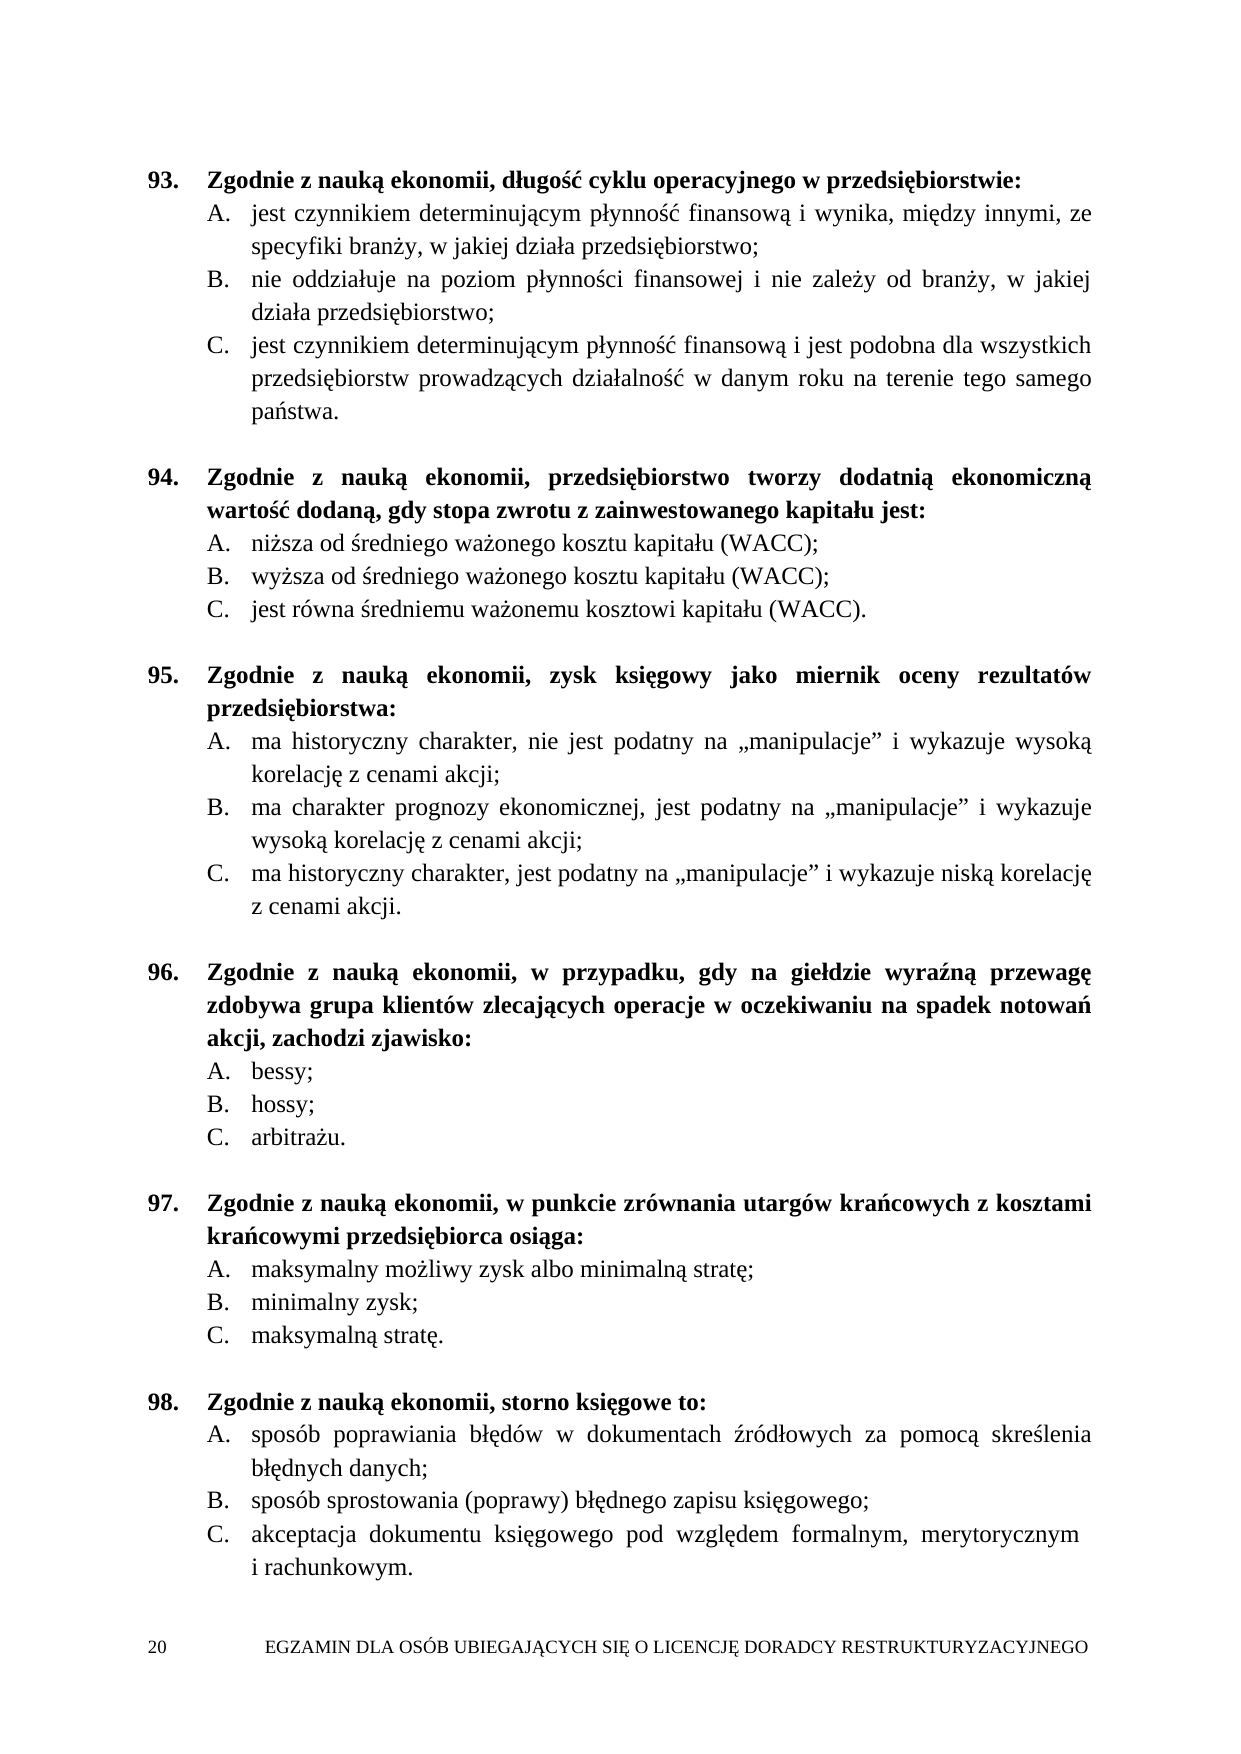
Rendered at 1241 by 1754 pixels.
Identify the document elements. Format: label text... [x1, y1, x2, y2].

text 93. Zgodnie z nauką ekonomii, długość cyklu operacyjnego w przedsiębiorstwie: [148, 165, 1093, 193]
text B. wyższa od średniego ważonego kosztu kapitału (WACC); [207, 561, 1093, 590]
text C. ma historyczny charakter, jest podatny na „manipulacje” i wykazuje niską korelację z cenami akcji. [207, 858, 1093, 920]
text A. jest czynnikiem determinującym płynność finansową i wynika, między innymi, ze specyfiki branży, w jakiej działa przedsiębiorstwo; [207, 198, 1093, 259]
text A. bessy; [207, 1056, 1093, 1085]
text C. akceptacja dokumentu księgowego pod względem formalnym, merytorycznym i rachunkowym. [207, 1519, 1093, 1580]
text C. arbitrażu. [207, 1122, 1093, 1151]
text B. nie oddziałuje na poziom płynności finansowej i nie zależy od branży, w jakiej działa przedsiębiorstwo; [207, 264, 1093, 326]
text 96. Zgodnie z nauką ekonomii, w przypadku, gdy na giełdzie wyraźną przewagę zdobywa grupa klientów zlecających operacje w oczekiwaniu na spadek notowań akcji, zachodzi zjawisko: [148, 957, 1093, 1052]
text A. maksymalny możliwy zysk albo minimalną stratę; [207, 1254, 1093, 1283]
text C. maksymalną stratę. [207, 1321, 1093, 1349]
text 97. Zgodnie z nauką ekonomii, w punkcie zrównania utargów krańcowych z kosztami krańcowymi przedsiębiorca osiąga: [148, 1188, 1093, 1250]
text A. sposób poprawiania błędów w dokumentach źródłowych za pomocą skreślenia błędnych danych; [207, 1419, 1093, 1481]
text B. sposób sprostowania (poprawy) błędnego zapisu księgowego; [207, 1486, 1093, 1514]
text B. minimalny zysk; [207, 1287, 1093, 1316]
text C. jest czynnikiem determinującym płynność finansową i jest podobna dla wszystkich przedsiębiorstw prowadzących działalność w danym roku na terenie tego samego państwa. [207, 330, 1093, 425]
text B. ma charakter prognozy ekonomicznej, jest podatny na „manipulacje” i wykazuje wysoką korelację z cenami akcji; [207, 792, 1093, 854]
text A. niższa od średniego ważonego kosztu kapitału (WACC); [207, 528, 1093, 557]
text A. ma historyczny charakter, nie jest podatny na „manipulacje” i wykazuje wysoką korelację z cenami akcji; [207, 726, 1093, 788]
text 94. Zgodnie z nauką ekonomii, przedsiębiorstwo tworzy dodatnią ekonomiczną wartość dodaną, gdy stopa zwrotu z zainwestowanego kapitału jest: [148, 462, 1093, 524]
text 98. Zgodnie z nauką ekonomii, storno księgowe to: [148, 1387, 1093, 1415]
text C. jest równa średniemu ważonemu kosztowi kapitału (WACC). [207, 594, 1093, 623]
text B. hossy; [207, 1089, 1093, 1118]
text 95. Zgodnie z nauką ekonomii, zysk księgowy jako miernik oceny rezultatów przedsiębiorstwa: [148, 660, 1093, 722]
